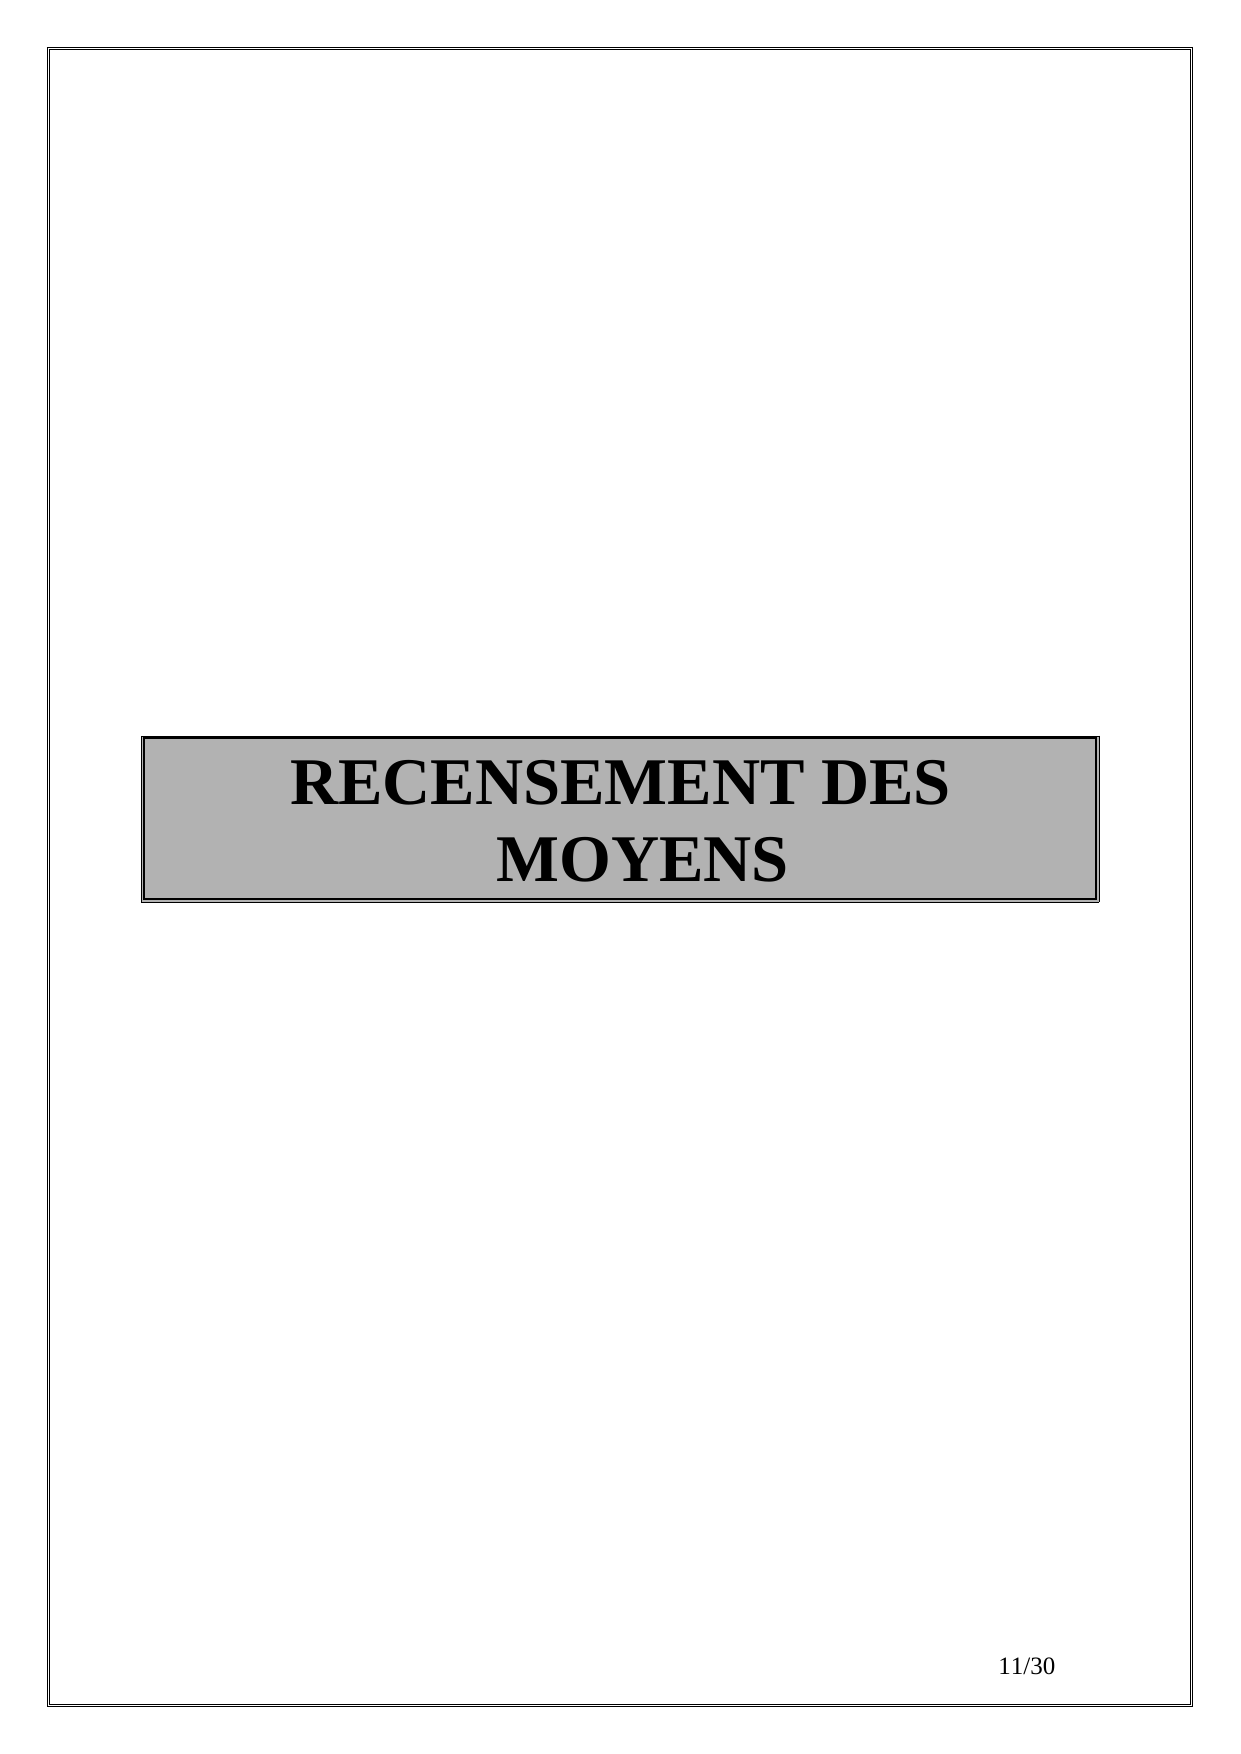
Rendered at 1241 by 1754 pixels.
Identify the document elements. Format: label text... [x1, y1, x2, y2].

subtitle RECENSEMENT DES MOYENS [145, 739, 1095, 898]
